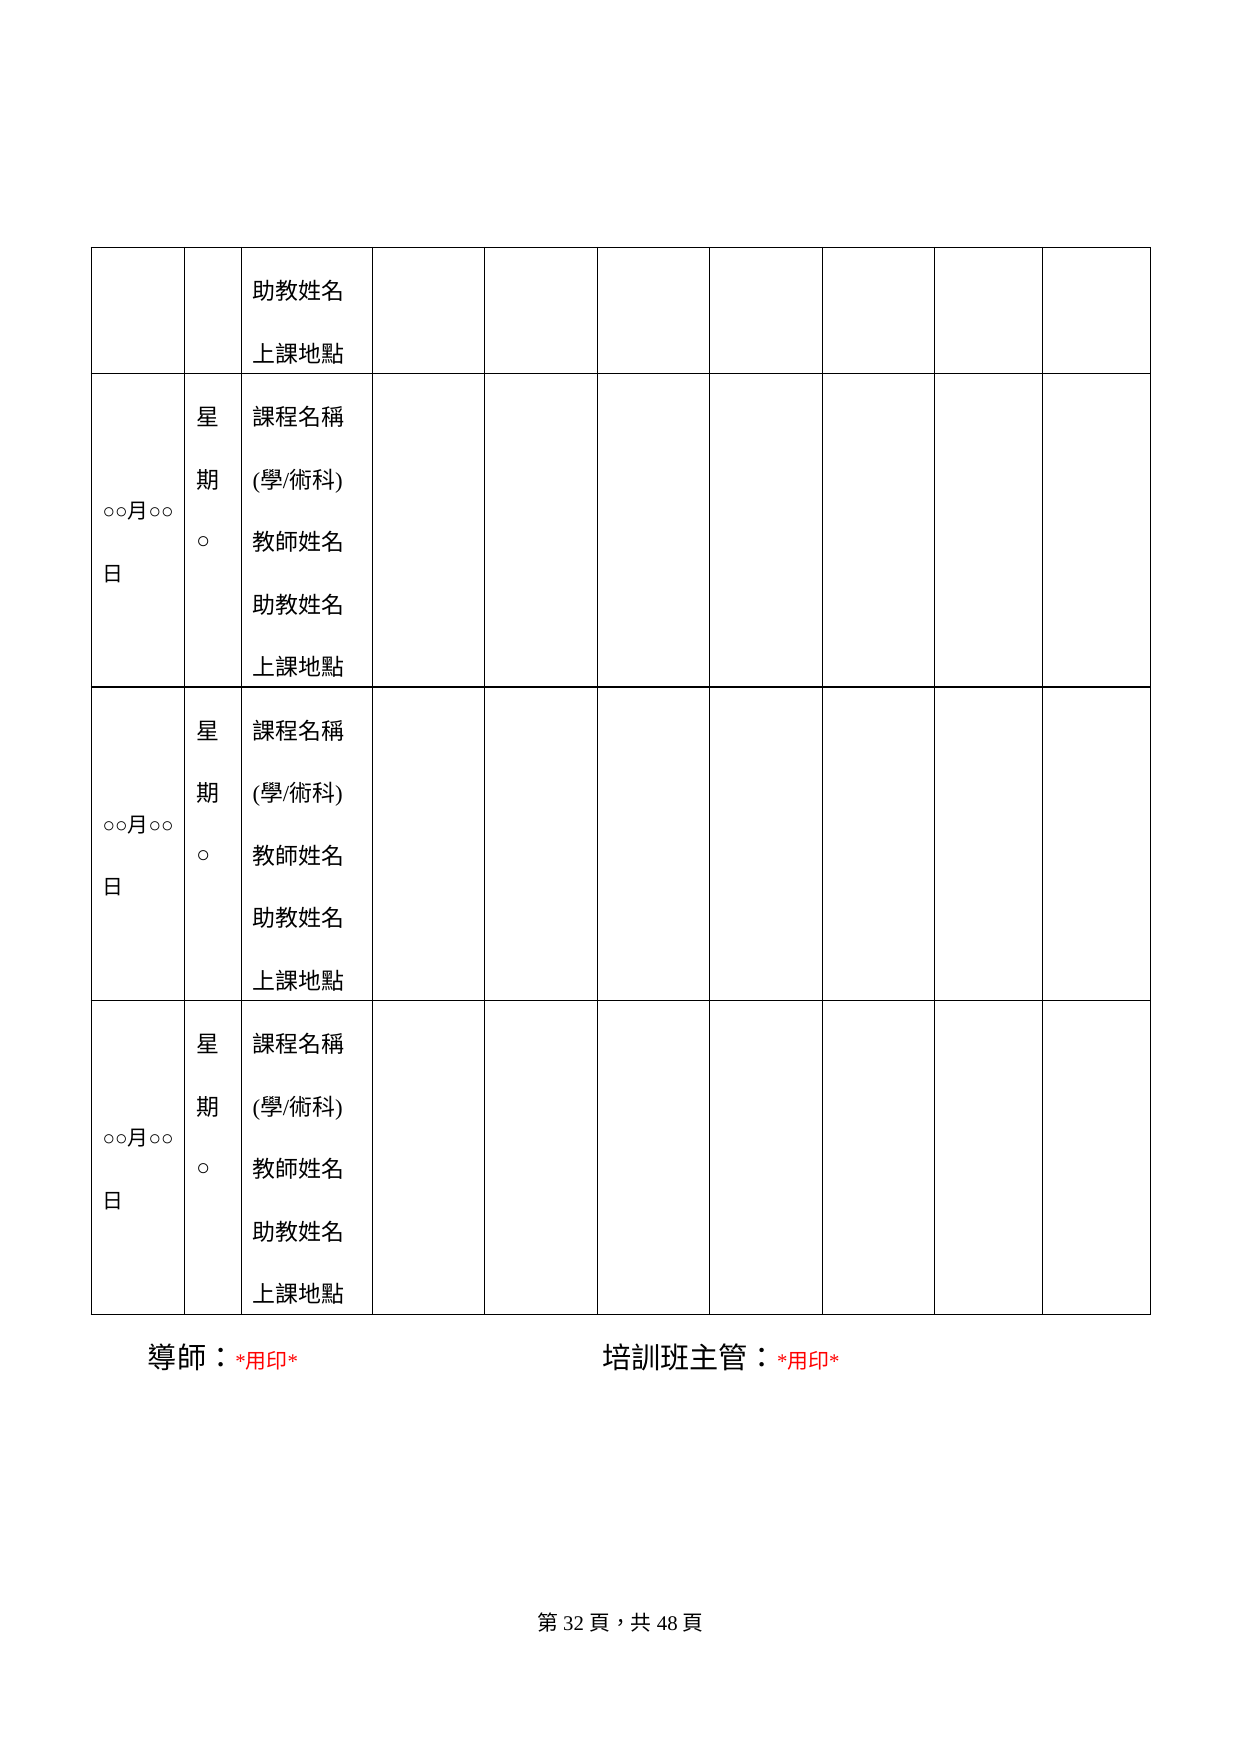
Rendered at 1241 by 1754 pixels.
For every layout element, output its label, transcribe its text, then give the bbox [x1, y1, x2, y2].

table_cell [823, 248, 934, 373]
table_cell [598, 688, 709, 1000]
table_cell [935, 1001, 1042, 1313]
table_cell [598, 1001, 709, 1313]
table_cell [598, 374, 709, 686]
table_cell [1043, 688, 1150, 1000]
table_cell [185, 248, 241, 373]
table_cell 課程名稱 (學/術科) 教師姓名 助教姓名 上課地點 [242, 374, 372, 686]
table_cell [485, 688, 597, 1000]
table_cell [373, 374, 484, 686]
table_cell [1043, 374, 1150, 686]
table_cell 星期○ [185, 688, 241, 1000]
table_cell [935, 374, 1042, 686]
table_cell 課程名稱 (學/術科) 教師姓名 助教姓名 上課地點 [242, 688, 372, 1000]
table_cell 星期○ [185, 374, 241, 686]
table_cell [373, 248, 484, 373]
text 導師：*用印* 培訓班主管：*用印* [148, 1315, 1092, 1377]
table_cell [935, 248, 1042, 373]
table_cell [485, 1001, 597, 1313]
table_cell [935, 688, 1042, 1000]
table_cell 課程名稱 (學/術科) 教師姓名 助教姓名 上課地點 [242, 1001, 372, 1313]
table_cell 助教姓名 上課地點 [242, 248, 372, 373]
table_cell [710, 248, 822, 373]
table_cell [373, 688, 484, 1000]
table_cell [710, 1001, 822, 1313]
table_cell [823, 374, 934, 686]
table_cell ○○月○○日 [92, 1001, 184, 1313]
table_cell [823, 688, 934, 1000]
table_cell [710, 688, 822, 1000]
table_cell [373, 1001, 484, 1313]
table_cell [710, 374, 822, 686]
table_cell [1043, 1001, 1150, 1313]
table_cell [823, 1001, 934, 1313]
table_cell [485, 248, 597, 373]
table_cell ○○月○○日 [92, 688, 184, 1000]
table_cell [92, 248, 184, 373]
table_cell [485, 374, 597, 686]
table_cell 星期○ [185, 1001, 241, 1313]
table_cell [1043, 248, 1150, 373]
table_cell ○○月○○日 [92, 374, 184, 686]
table_cell [598, 248, 709, 373]
